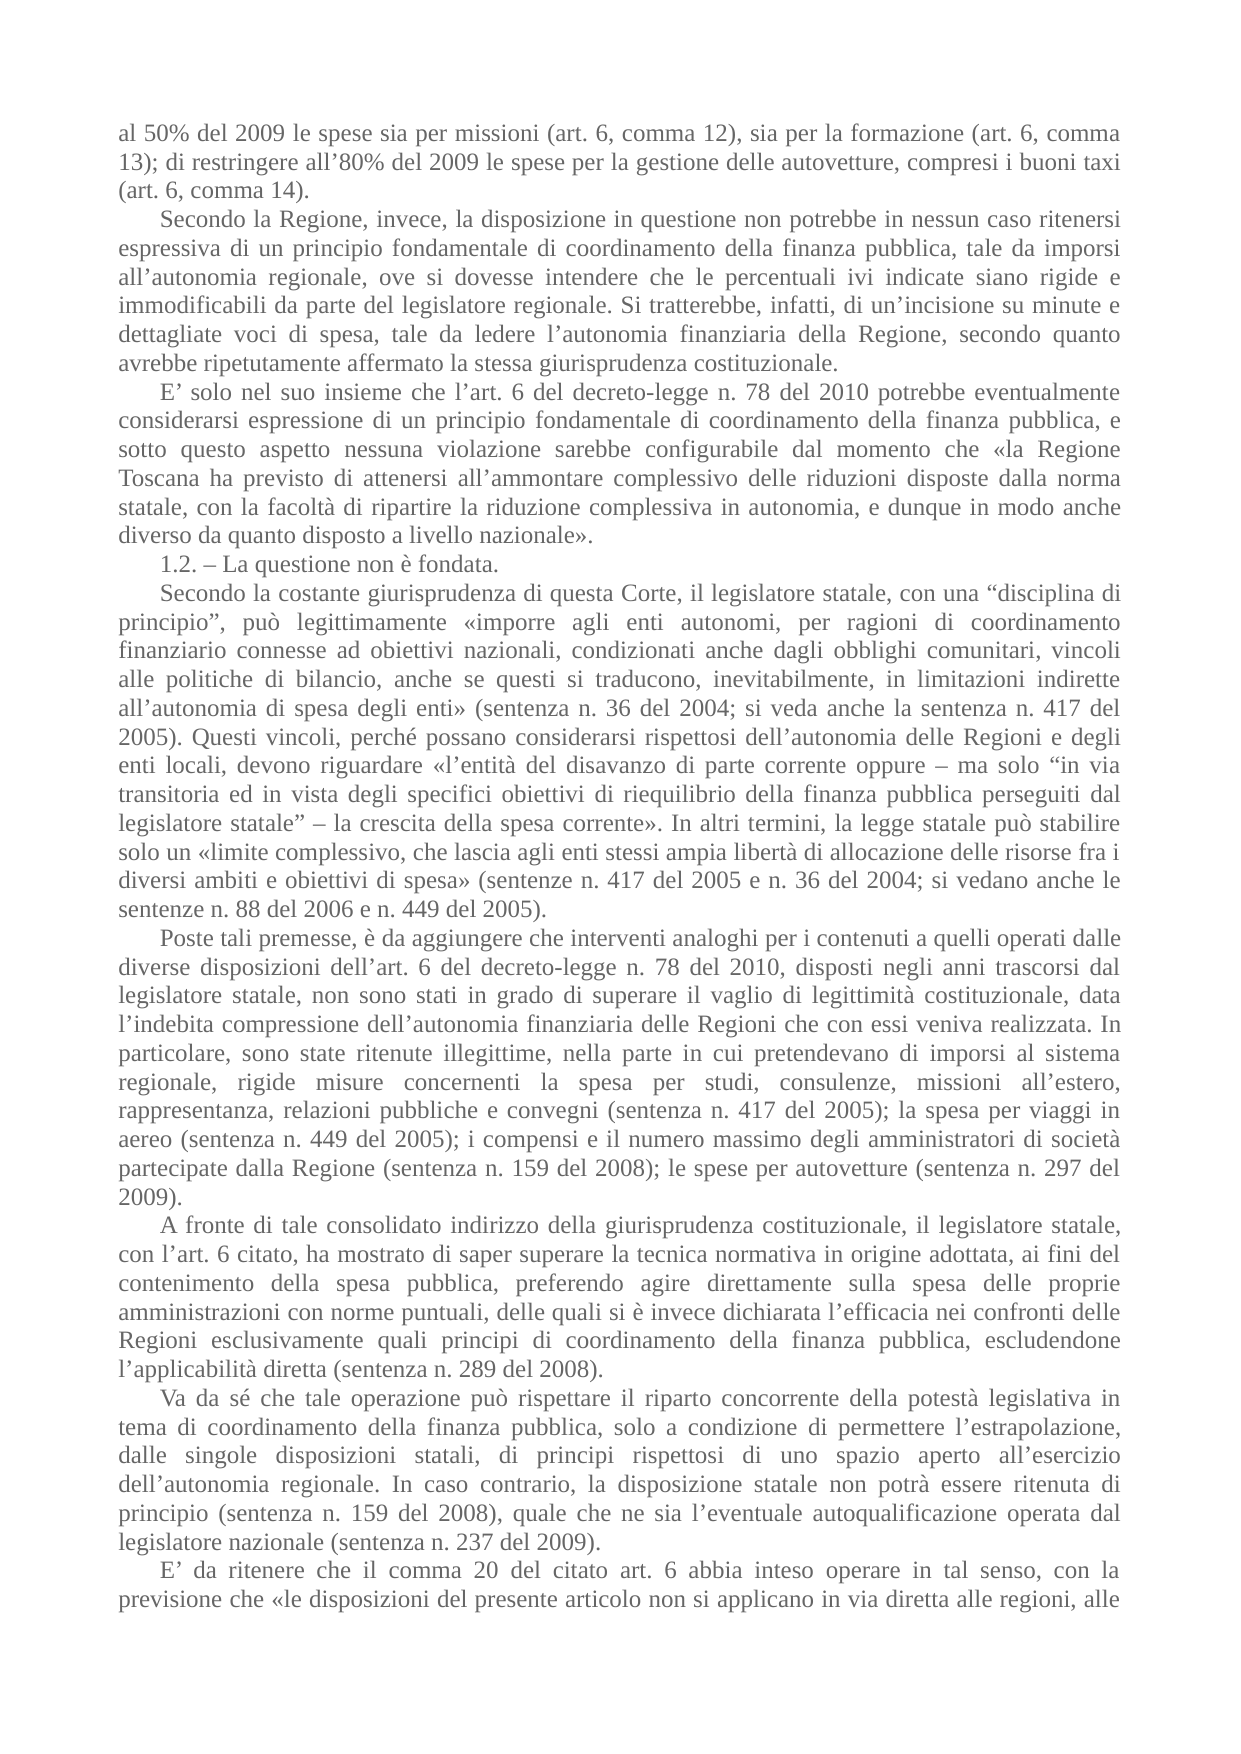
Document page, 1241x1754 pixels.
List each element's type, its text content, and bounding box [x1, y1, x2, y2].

text Poste tali premesse, è da aggiungere che interventi analoghi per i contenuti a quelli operati dalle diverse disposizioni dell’art. 6 del decreto-legge n. 78 del 2010, disposti negli anni trascorsi dal legislatore statale, non sono stati in grado di superare il vaglio di legittimità costituzionale, data l’indebita compressione dell’autonomia finanziaria delle Regioni che con essi veniva realizzata. In particolare, sono state ritenute illegittime, nella parte in cui pretendevano di imporsi al sistema regionale, rigide misure concernenti la spesa per studi, consulenze, missioni all’estero, rappresentanza, relazioni pubbliche e convegni (sentenza n. 417 del 2005); la spesa per viaggi in aereo (sentenza n. 449 del 2005); i compensi e il numero massimo degli amministratori di società partecipate dalla Regione (sentenza n. 159 del 2008); le spese per autovetture (sentenza n. 297 del 2009). [118, 923, 1122, 1211]
text al 50% del 2009 le spese sia per missioni (art. 6, comma 12), sia per la formazione (art. 6, comma 13); di restringere all’80% del 2009 le spese per la gestione delle autovetture, compresi i buoni taxi (art. 6, comma 14). [118, 118, 1122, 204]
text Secondo la costante giurisprudenza di questa Corte, il legislatore statale, con una “disciplina di principio”, può legittimamente «imporre agli enti autonomi, per ragioni di coordinamento finanziario connesse ad obiettivi nazionali, condizionati anche dagli obblighi comunitari, vincoli alle politiche di bilancio, anche se questi si traducono, inevitabilmente, in limitazioni indirette all’autonomia di spesa degli enti» (sentenza n. 36 del 2004; si veda anche la sentenza n. 417 del 2005). Questi vincoli, perché possano considerarsi rispettosi dell’autonomia delle Regioni e degli enti locali, devono riguardare «l’entità del disavanzo di parte corrente oppure – ma solo “in via transitoria ed in vista degli specifici obiettivi di riequilibrio della finanza pubblica perseguiti dal legislatore statale” – la crescita della spesa corrente». In altri termini, la legge statale può stabilire solo un «limite complessivo, che lascia agli enti stessi ampia libertà di allocazione delle risorse fra i diversi ambiti e obiettivi di spesa» (sentenze n. 417 del 2005 e n. 36 del 2004; si vedano anche le sentenze n. 88 del 2006 e n. 449 del 2005). [118, 578, 1122, 923]
text Va da sé che tale operazione può rispettare il riparto concorrente della potestà legislativa in tema di coordinamento della finanza pubblica, solo a condizione di permettere l’estrapolazione, dalle singole disposizioni statali, di principi rispettosi di uno spazio aperto all’esercizio dell’autonomia regionale. In caso contrario, la disposizione statale non potrà essere ritenuta di principio (sentenza n. 159 del 2008), quale che ne sia l’eventuale autoqualificazione operata dal legislatore nazionale (sentenza n. 237 del 2009). [118, 1383, 1122, 1556]
text 1.2. – La questione non è fondata. [118, 549, 1122, 578]
text E’ solo nel suo insieme che l’art. 6 del decreto-legge n. 78 del 2010 potrebbe eventualmente considerarsi espressione di un principio fondamentale di coordinamento della finanza pubblica, e sotto questo aspetto nessuna violazione sarebbe configurabile dal momento che «la Regione Toscana ha previsto di attenersi all’ammontare complessivo delle riduzioni disposte dalla norma statale, con la facoltà di ripartire la riduzione complessiva in autonomia, e dunque in modo anche diverso da quanto disposto a livello nazionale». [118, 377, 1122, 549]
text A fronte di tale consolidato indirizzo della giurisprudenza costituzionale, il legislatore statale, con l’art. 6 citato, ha mostrato di saper superare la tecnica normativa in origine adottata, ai fini del contenimento della spesa pubblica, preferendo agire direttamente sulla spesa delle proprie amministrazioni con norme puntuali, delle quali si è invece dichiarata l’efficacia nei confronti delle Regioni esclusivamente quali principi di coordinamento della finanza pubblica, escludendone l’applicabilità diretta (sentenza n. 289 del 2008). [118, 1211, 1122, 1383]
text E’ da ritenere che il comma 20 del citato art. 6 abbia inteso operare in tal senso, con la previsione che «le disposizioni del presente articolo non si applicano in via diretta alle regioni, alle [118, 1556, 1122, 1613]
text Secondo la Regione, invece, la disposizione in questione non potrebbe in nessun caso ritenersi espressiva di un principio fondamentale di coordinamento della finanza pubblica, tale da imporsi all’autonomia regionale, ove si dovesse intendere che le percentuali ivi indicate siano rigide e immodificabili da parte del legislatore regionale. Si tratterebbe, infatti, di un’incisione su minute e dettagliate voci di spesa, tale da ledere l’autonomia finanziaria della Regione, secondo quanto avrebbe ripetutamente affermato la stessa giurisprudenza costituzionale. [118, 204, 1122, 377]
